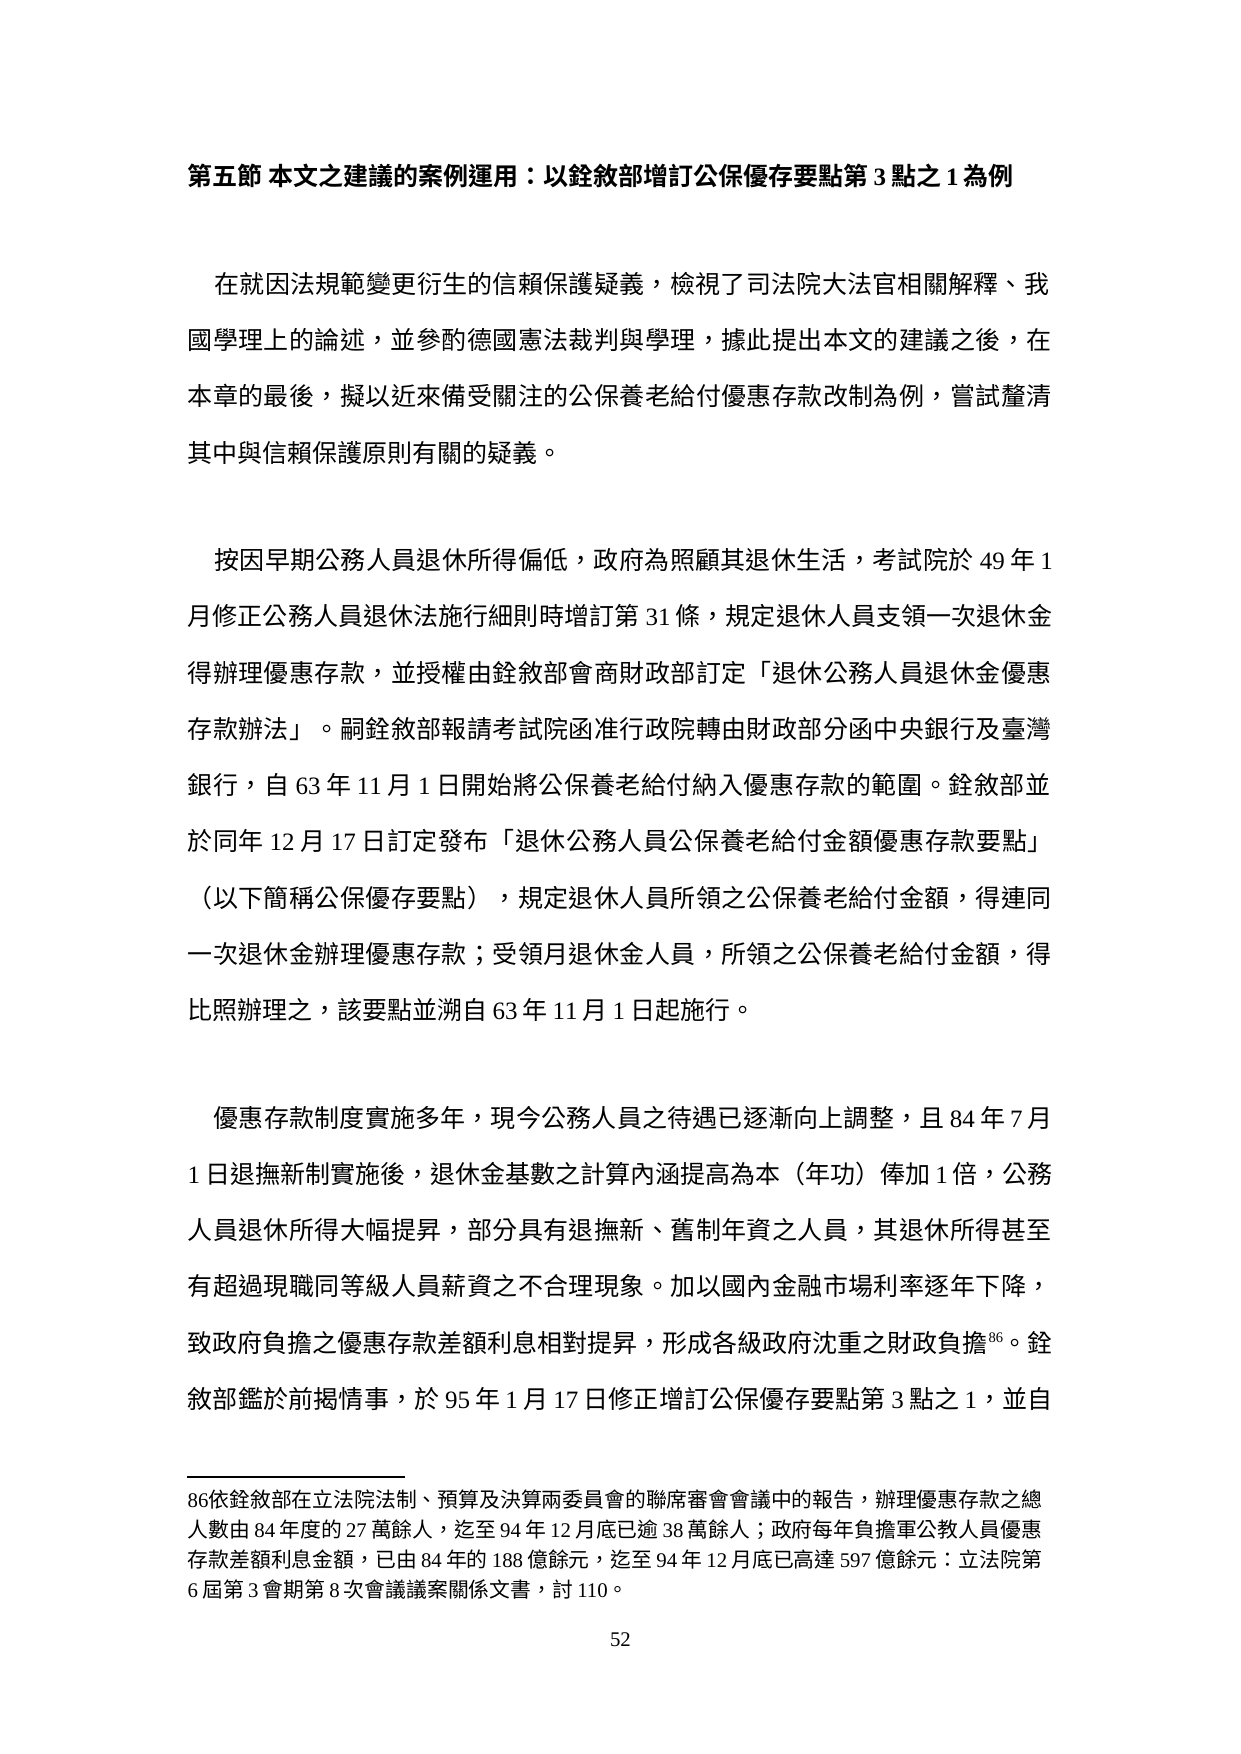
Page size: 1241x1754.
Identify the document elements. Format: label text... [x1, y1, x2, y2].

text 依銓敘部在立法院法制、預算及決算兩委員會的聯席審會會議中的報告，辦理優惠存款之總人數由84年度的27萬餘人，迄至94年12月底已逾38萬餘人；政府每年負擔軍公教人員優惠存款差額利息金額，已由84年的188億餘元，迄至94年12月底已高達597億餘元：立法院第6屆第3會期第8次會議議案關係文書，討110。 [187, 1483, 1053, 1604]
text 優惠存款制度實施多年，現今公務人員之待遇已逐漸向上調整，且84年7月1日退撫新制實施後，退休金基數之計算內涵提高為本（年功）俸加1倍，公務人員退休所得大幅提昇，部分具有退撫新、舊制年資之人員，其退休所得甚至有超過現職同等級人員薪資之不合理現象。加以國內金融市場利率逐年下降，致政府負擔之優惠存款差額利息相對提昇，形成各級政府沈重之財政負擔。銓敘部鑑於前揭情事，於95年1月17日修正增訂公保優存要點第3點之1，並自 [187, 1091, 1053, 1410]
text 按因早期公務人員退休所得偏低，政府為照顧其退休生活，考試院於49年1月修正公務人員退休法施行細則時增訂第31條，規定退休人員支領一次退休金得辦理優惠存款，並授權由銓敘部會商財政部訂定「退休公務人員退休金優惠存款辦法」。嗣銓敘部報請考試院函准行政院轉由財政部分函中央銀行及臺灣銀行，自63年11月1日開始將公保養老給付納入優惠存款的範圍。銓敘部並於同年12月17日訂定發布「退休公務人員公保養老給付金額優惠存款要點」（以下簡稱公保優存要點），規定退休人員所領之公保養老給付金額，得連同一次退休金辦理優惠存款；受領月退休金人員，所領之公保養老給付金額，得比照辦理之，該要點並溯自63年11月1日起施行。 [187, 534, 1053, 1021]
text 第五節 本文之建議的案例運用：以銓敘部增訂公保優存要點第3點之1為例 [187, 150, 1053, 187]
text 在就因法規範變更衍生的信賴保護疑義，檢視了司法院大法官相關解釋、我國學理上的論述，並參酌德國憲法裁判與學理，據此提出本文的建議之後，在本章的最後，擬以近來備受關注的公保養老給付優惠存款改制為例，嘗試釐清其中與信賴保護原則有關的疑義。 [187, 257, 1053, 464]
